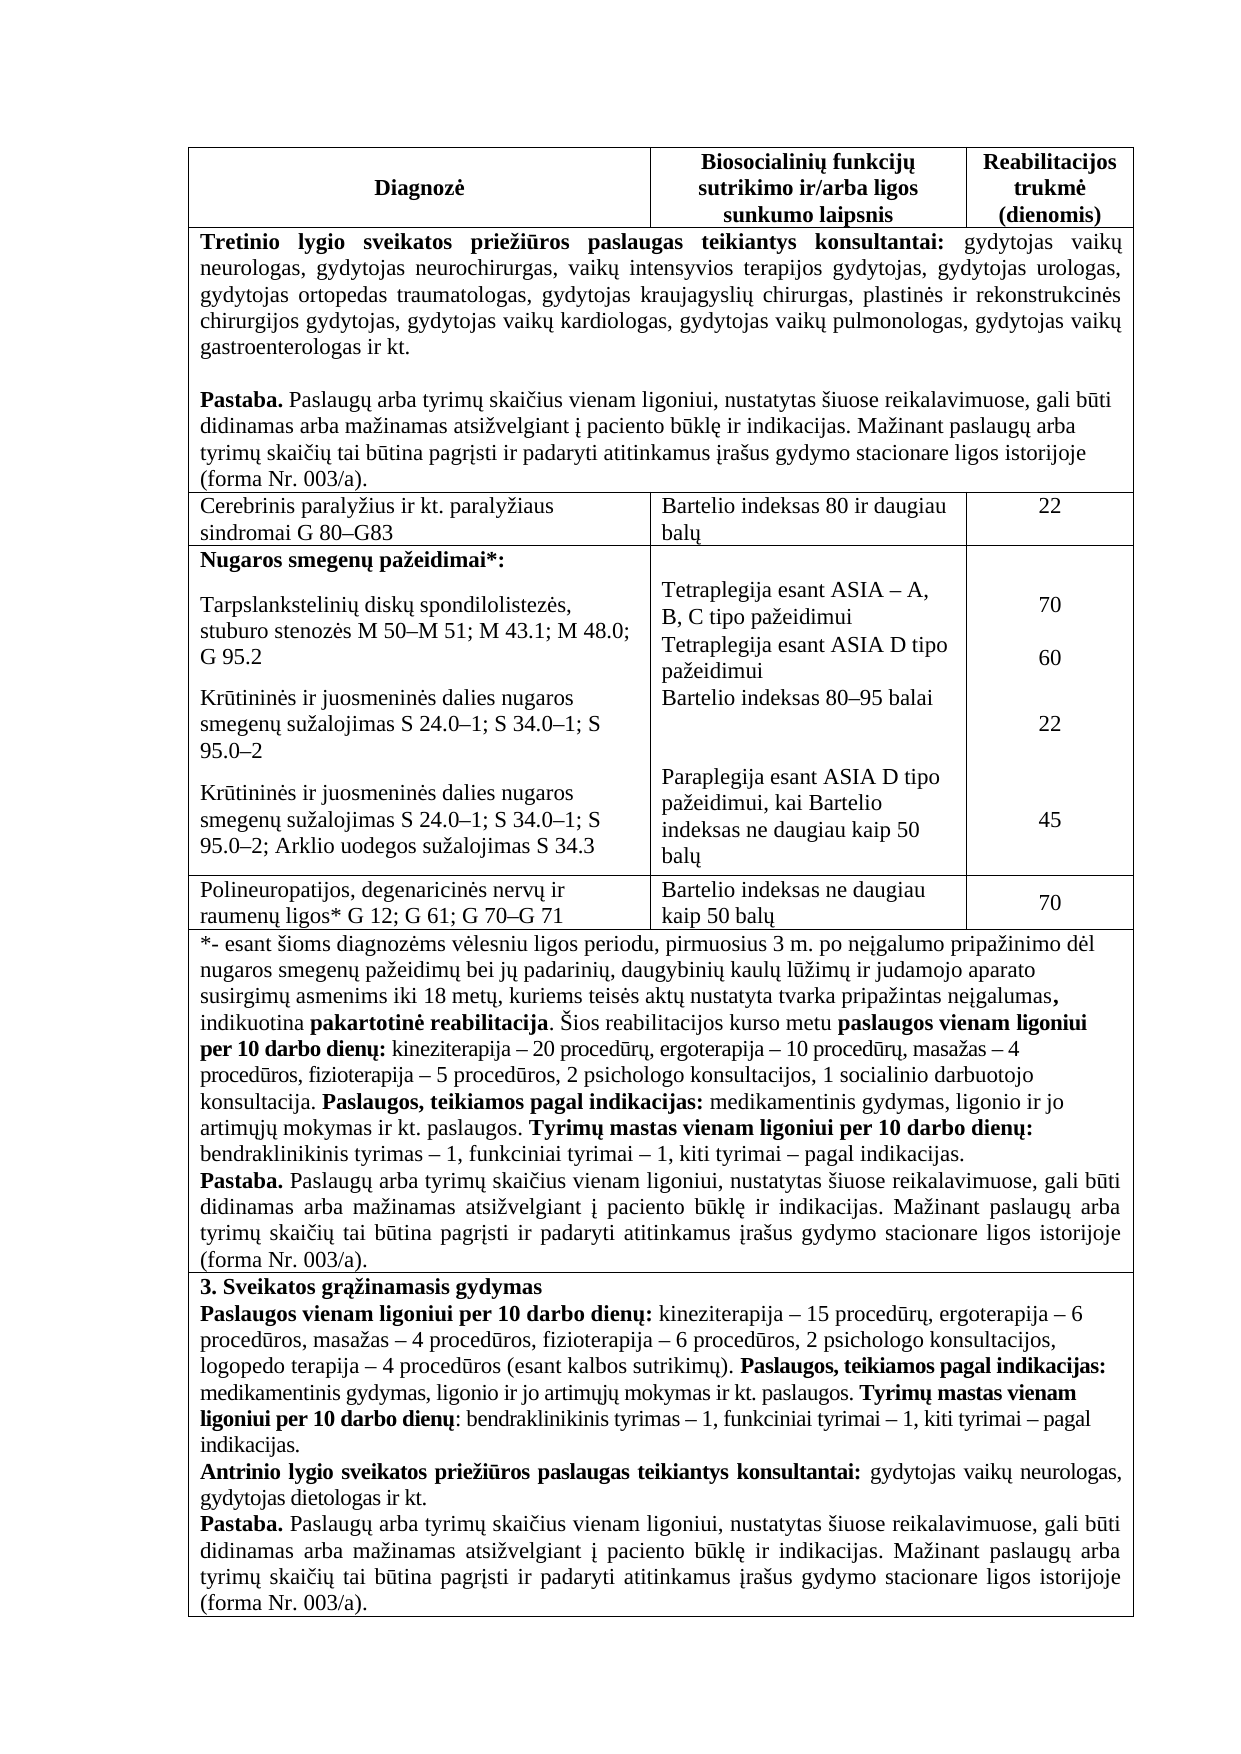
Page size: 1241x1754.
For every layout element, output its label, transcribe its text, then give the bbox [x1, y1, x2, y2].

table_cell Polineuropatijos, degenaricinės nervų ir raumenų ligos* G 12; G 61; G 70–G 71 [189, 876, 650, 928]
table_cell Tetraplegija esant ASIA – A, B, C tipo pažeidimui [651, 577, 966, 631]
table_cell [651, 546, 966, 577]
table_cell Tarpslankstelinių diskų spondilolistezės, stuburo stenozės M 50–M 51; M 43.1; M 48.0; G 95.2 [189, 577, 650, 684]
table_cell 22 [967, 684, 1133, 763]
table_cell Tetraplegija esant ASIA D tipo pažeidimui [651, 631, 966, 684]
table_cell Bartelio indeksas 80 ir daugiau balų [651, 493, 966, 545]
table_cell Cerebrinis paralyžius ir kt. paralyžiaus sindromai G 80–G83 [189, 493, 650, 545]
table_cell [967, 546, 1133, 577]
table_header Diagnozė [189, 148, 650, 227]
table_cell 70 [967, 876, 1133, 928]
table_cell Paraplegija esant ASIA D tipo pažeidimui, kai Bartelio indeksas ne daugiau kaip 50 balų [651, 763, 966, 875]
table_cell Tretinio lygio sveikatos priežiūros paslaugas teikiantys konsultantai: gydytojas vaikų neurologas, gydytojas neurochirurgas, vaikų intensyvios terapijos gydytojas, gydytojas urologas, gydytojas ortopedas traumatologas, gydytojas kraujagyslių chirurgas, plastinės ir rekonstrukcinės chirurgijos gydytojas, gydytojas vaikų kardiologas, gydytojas vaikų pulmonologas, gydytojas vaikų gastroenterologas ir kt. Pastaba. Paslaugų arba tyrimų skaičius vienam ligoniui, nustatytas šiuose reikalavimuose, gali būti didinamas arba mažinamas atsižvelgiant į paciento būklę ir indikacijas. Mažinant paslaugų arba tyrimų skaičių tai būtina pagrįsti ir padaryti atitinkamus įrašus gydymo stacionare ligos istorijoje (forma Nr. 003/a). [189, 228, 1133, 492]
table_cell Krūtininės ir juosmeninės dalies nugaros smegenų sužalojimas S 24.0–1; S 34.0–1; S 95.0–2; Arklio uodegos sužalojimas S 34.3 [189, 763, 650, 875]
table_cell Nugaros smegenų pažeidimai*: [189, 546, 650, 577]
table_cell 60 [967, 631, 1133, 684]
table_cell Bartelio indeksas ne daugiau kaip 50 balų [651, 876, 966, 928]
table_cell 45 [967, 763, 1133, 875]
table_cell *- esant šioms diagnozėms vėlesniu ligos periodu, pirmuosius 3 m. po neįgalumo pripažinimo dėl nugaros smegenų pažeidimų bei jų padarinių, daugybinių kaulų lūžimų ir judamojo aparato susirgimų asmenims iki 18 metų, kuriems teisės aktų nustatyta tvarka pripažintas neįgalumas, indikuotina pakartotinė reabilitacija. Šios reabilitacijos kurso metu paslaugos vienam ligoniui per 10 darbo dienų: kineziterapija – 20 procedūrų, ergoterapija – 10 procedūrų, masažas – 4 procedūros, fizioterapija – 5 procedūros, 2 psichologo konsultacijos, 1 socialinio darbuotojo konsultacija. Paslaugos, teikiamos pagal indikacijas: medikamentinis gydymas, ligonio ir jo artimųjų mokymas ir kt. paslaugos. Tyrimų mastas vienam ligoniui per 10 darbo dienų: bendraklinikinis tyrimas – 1, funkciniai tyrimai – 1, kiti tyrimai – pagal indikacijas. Pastaba. Paslaugų arba tyrimų skaičius vienam ligoniui, nustatytas šiuose reikalavimuose, gali būti didinamas arba mažinamas atsižvelgiant į paciento būklę ir indikacijas. Mažinant paslaugų arba tyrimų skaičių tai būtina pagrįsti ir padaryti atitinkamus įrašus gydymo stacionare ligos istorijoje (forma Nr. 003/a). [189, 930, 1133, 1272]
table_header Reabilitacijos trukmė (dienomis) [967, 148, 1133, 227]
table_cell Bartelio indeksas 80–95 balai [651, 684, 966, 763]
table_cell 22 [967, 493, 1133, 545]
table_header Biosocialinių funkcijų sutrikimo ir/arba ligos sunkumo laipsnis [651, 148, 966, 227]
table_cell Krūtininės ir juosmeninės dalies nugaros smegenų sužalojimas S 24.0–1; S 34.0–1; S 95.0–2 [189, 684, 650, 763]
table_cell 70 [967, 577, 1133, 631]
table_cell 3. Sveikatos grąžinamasis gydymas Paslaugos vienam ligoniui per 10 darbo dienų: kineziterapija – 15 procedūrų, ergoterapija – 6 procedūros, masažas – 4 procedūros, fizioterapija – 6 procedūros, 2 psichologo konsultacijos, logopedo terapija – 4 procedūros (esant kalbos sutrikimų). Paslaugos, teikiamos pagal indikacijas: medikamentinis gydymas, ligonio ir jo artimųjų mokymas ir kt. paslaugos. Tyrimų mastas vienam ligoniui per 10 darbo dienų: bendraklinikinis tyrimas – 1, funkciniai tyrimai – 1, kiti tyrimai – pagal indikacijas. Antrinio lygio sveikatos priežiūros paslaugas teikiantys konsultantai: gydytojas vaikų neurologas, gydytojas dietologas ir kt. Pastaba. Paslaugų arba tyrimų skaičius vienam ligoniui, nustatytas šiuose reikalavimuose, gali būti didinamas arba mažinamas atsižvelgiant į paciento būklę ir indikacijas. Mažinant paslaugų arba tyrimų skaičių tai būtina pagrįsti ir padaryti atitinkamus įrašus gydymo stacionare ligos istorijoje (forma Nr. 003/a). [189, 1273, 1133, 1616]
